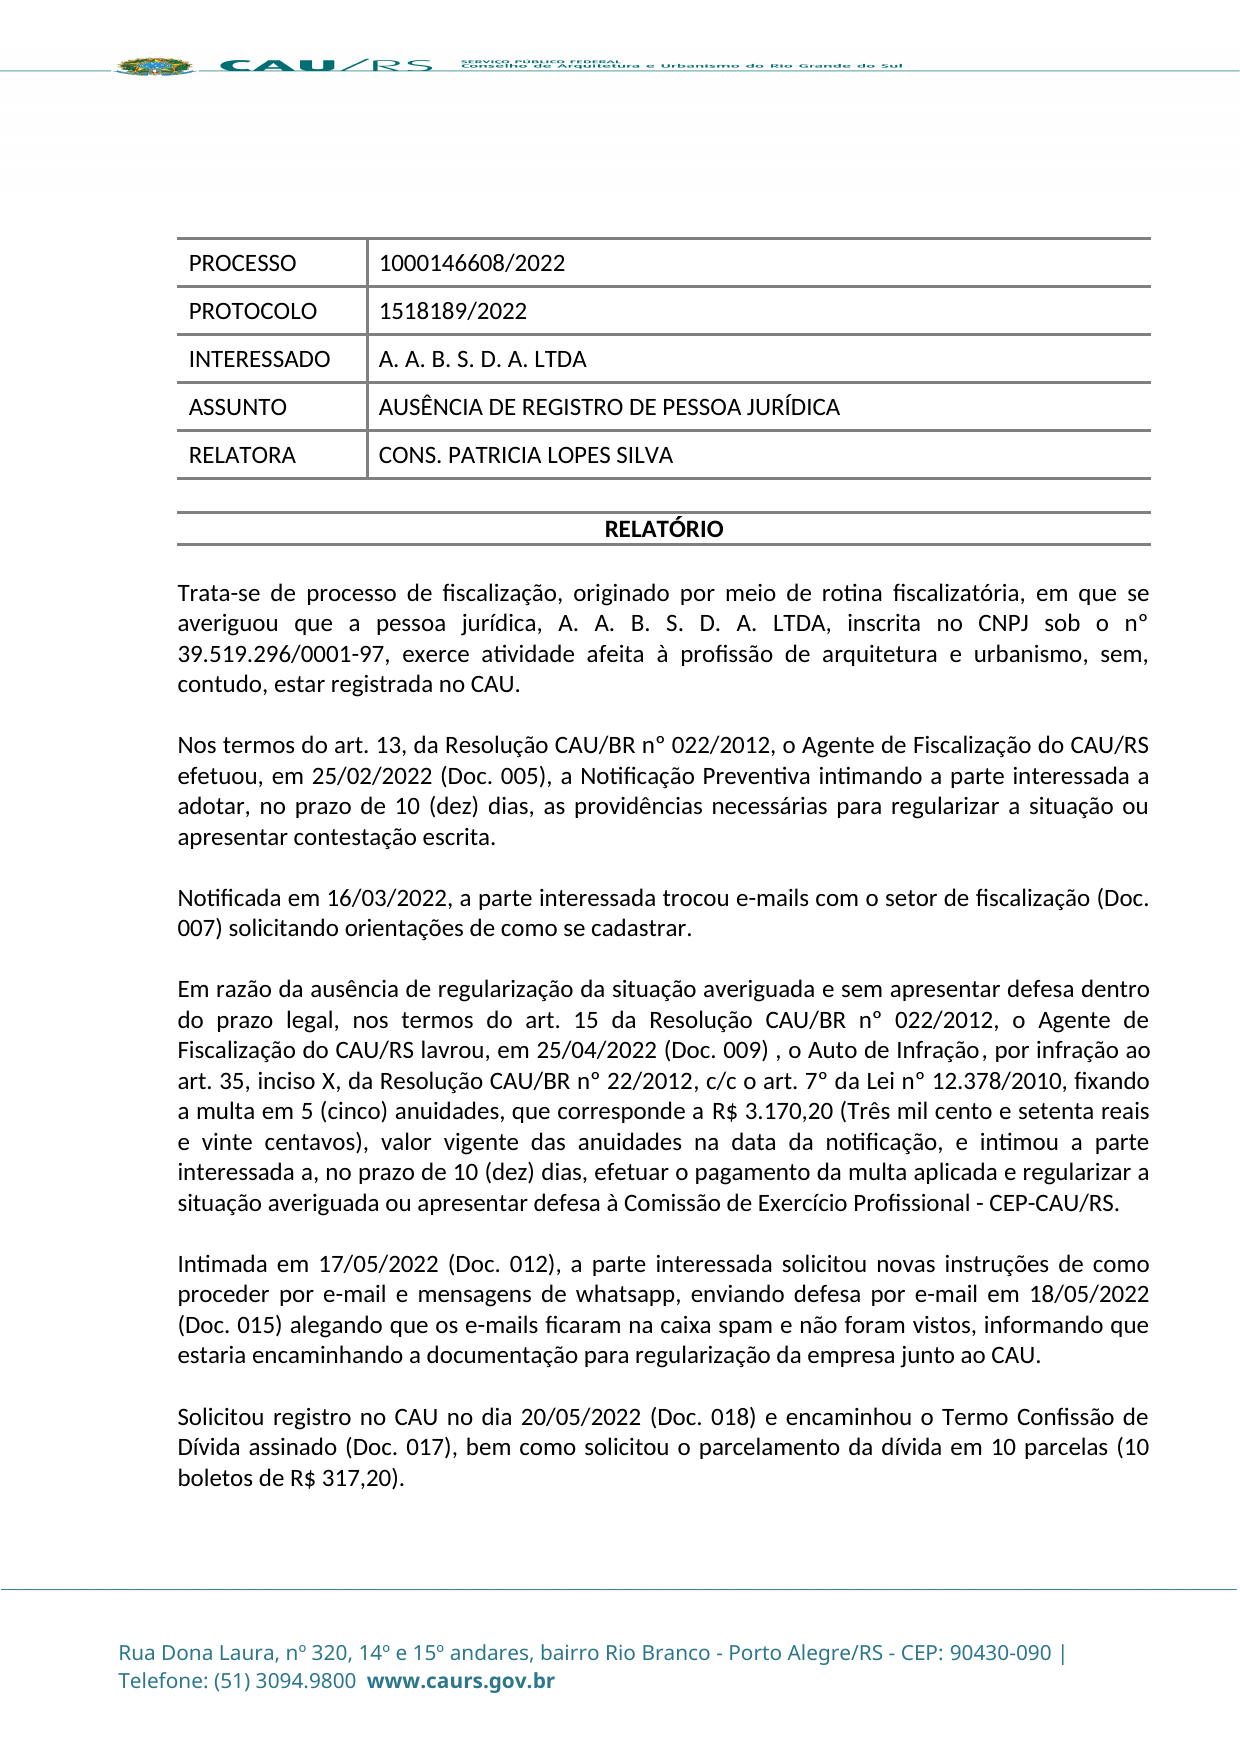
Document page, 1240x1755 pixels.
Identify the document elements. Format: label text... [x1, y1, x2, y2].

table_cell A. A. B. S. D. A. LTDA [369, 336, 1151, 381]
text Solicitou registro no CAU no dia 20/05/2022 (Doc. 018) e encaminhou o Termo Confissão de Dívida assinado (Doc. 017), bem como solicitou o parcelamento da dívida em 10 parcelas (10 boletos de R$ 317,20). [177, 1401, 1151, 1492]
table_cell CONS. PATRICIA LOPES SILVA [369, 432, 1151, 477]
text Nos termos do art. 13, da Resolução CAU/BR nº 022/2012, o Agente de Fiscalização do CAU/RS efetuou, em 25/02/2022 (Doc. 005), a Notificação Preventiva intimando a parte interessada a adotar, no prazo de 10 (dez) dias, as providências necessárias para regularizar a situação ou apresentar contestação escrita. [177, 729, 1151, 851]
table_cell INTERESSADO [177, 336, 366, 381]
table_cell RELATORA [177, 432, 366, 477]
table_header PROCESSO [177, 240, 366, 285]
table_header RELATÓRIO [177, 514, 1151, 543]
table_cell AUSÊNCIA DE REGISTRO DE PESSOA JURÍDICA [369, 384, 1151, 429]
table_cell ASSUNTO [177, 384, 366, 429]
text Notificada em 16/03/2022, a parte interessada trocou e-mails com o setor de fiscalização (Doc. 007) solicitando orientações de como se cadastrar. [177, 882, 1151, 943]
table_cell 1518189/2022 [369, 288, 1151, 333]
text Em razão da ausência de regularização da situação averiguada e sem apresentar defesa dentro do prazo legal, nos termos do art. 15 da Resolução CAU/BR nº 022/2012, o Agente de Fiscalização do CAU/RS lavrou, em 25/04/2022 (Doc. 009) , o Auto de Infração, por infração ao art. 35, inciso X, da Resolução CAU/BR nº 22/2012, c/c o art. 7º da Lei nº 12.378/2010, fixando a multa em 5 (cinco) anuidades, que corresponde a R$ 3.170,20 (Três mil cento e setenta reais e vinte centavos), valor vigente das anuidades na data da notificação, e intimou a parte interessada a, no prazo de 10 (dez) dias, efetuar o pagamento da multa aplicada e regularizar a situação averiguada ou apresentar defesa à Comissão de Exercício Profissional - CEP-CAU/RS. [177, 973, 1151, 1218]
table_cell PROTOCOLO [177, 288, 366, 333]
text Intimada em 17/05/2022 (Doc. 012), a parte interessada solicitou novas instruções de como proceder por e-mail e mensagens de whatsapp, enviando defesa por e-mail em 18/05/2022 (Doc. 015) alegando que os e-mails ficaram na caixa spam e não foram vistos, informando que estaria encaminhando a documentação para regularização da empresa junto ao CAU. [177, 1248, 1151, 1370]
table_header 1000146608/2022 [369, 240, 1151, 285]
text Trata-se de processo de fiscalização, originado por meio de rotina fiscalizatória, em que se averiguou que a pessoa jurídica, A. A. B. S. D. A. LTDA, inscrita no CNPJ sob o nº 39.519.296/0001-97, exerce atividade afeita à profissão de arquitetura e urbanismo, sem, contudo, estar registrada no CAU. [177, 577, 1151, 699]
